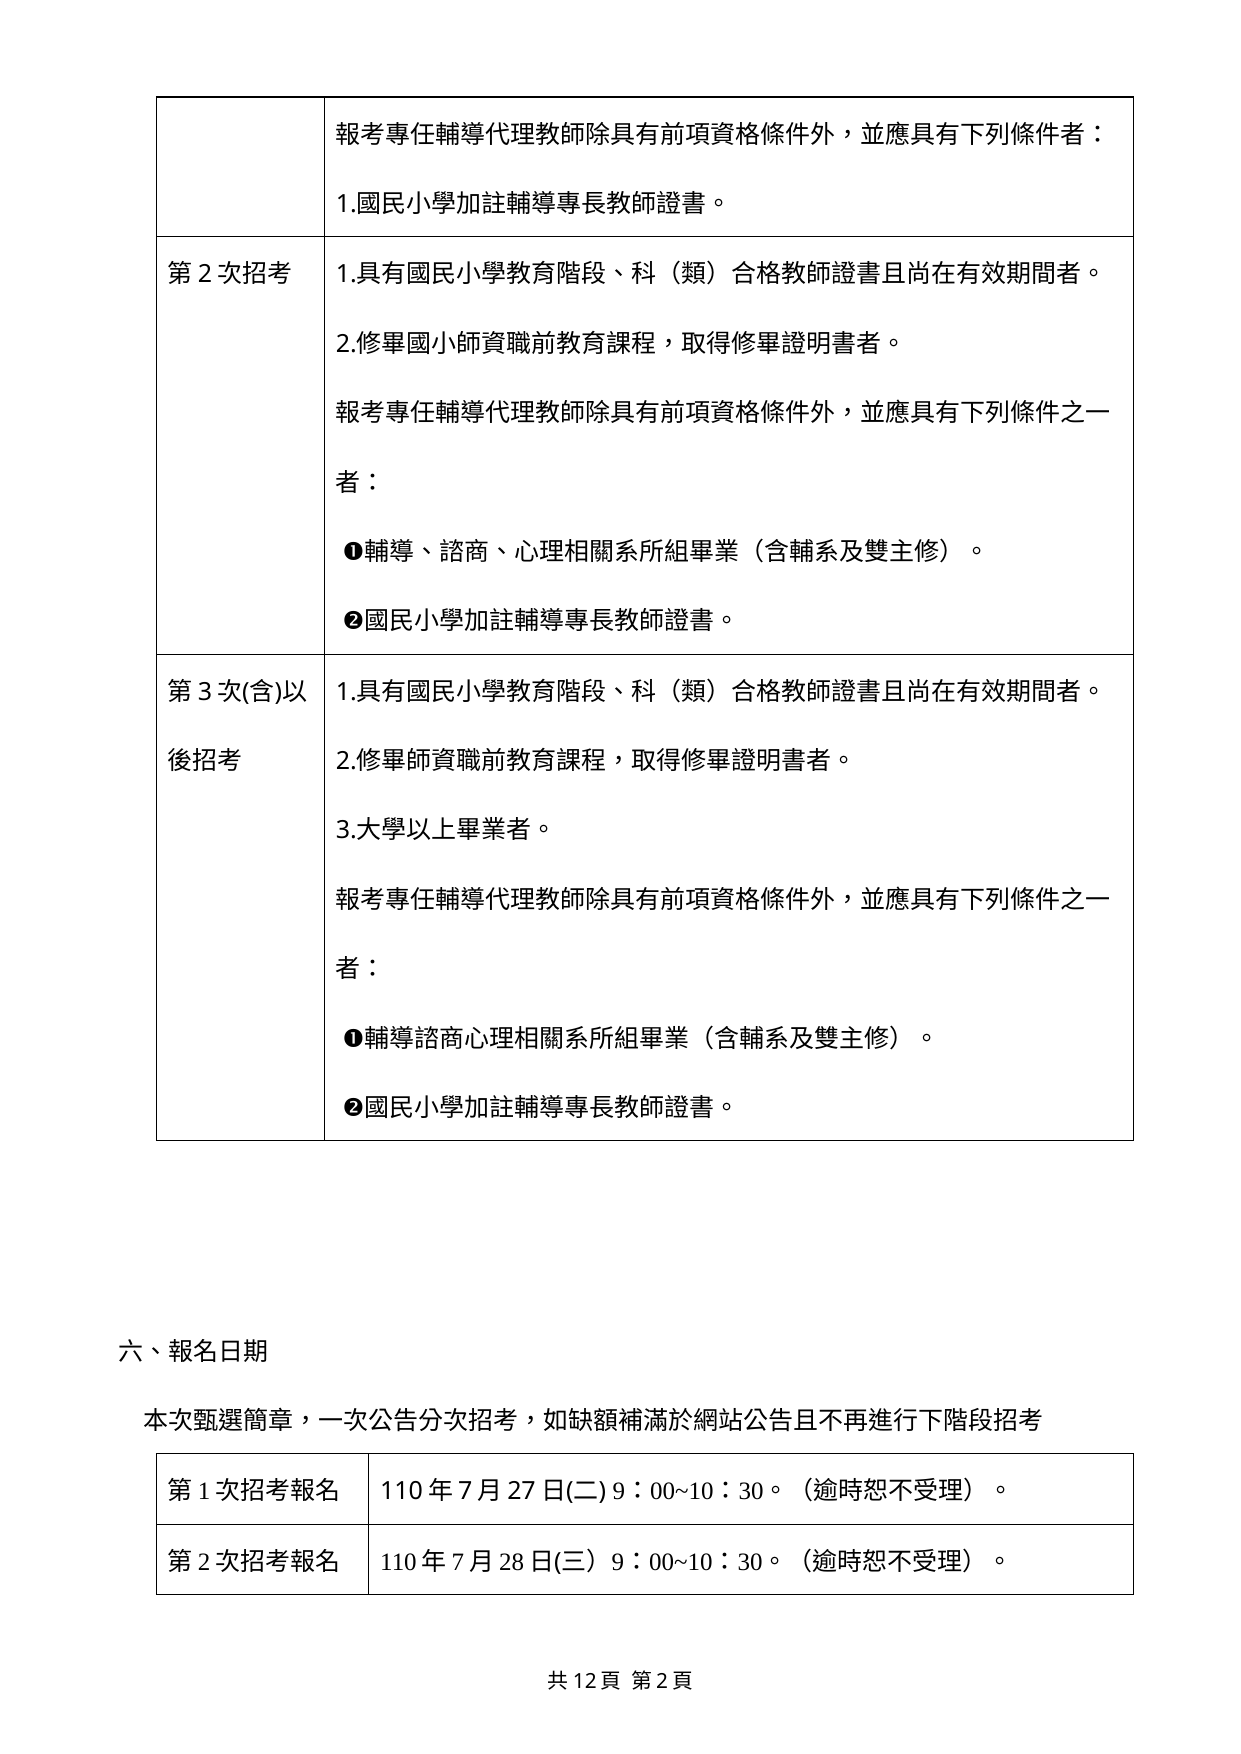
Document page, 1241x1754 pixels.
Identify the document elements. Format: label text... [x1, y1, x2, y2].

table_cell 第2次招考報名 [157, 1525, 368, 1594]
table_header [157, 98, 324, 236]
table_header 第1次招考報名 [157, 1454, 368, 1524]
table_cell 1.具有國民小學教育階段、科（類）合格教師證書且尚在有效期間者。 2.修畢師資職前教育課程，取得修畢證明書者。 3.大學以上畢業者。 報考專任輔導代理教師除具有前項資格條件外，並應具有下列條件之一者： 輔導諮商心理相關系所組畢業（含輔系及雙主修）。 國民小學加註輔導專長教師證書。 [325, 655, 1133, 1140]
text 六、報名日期 本次甄選簡章，一次公告分次招考，如缺額補滿於網站公告且不再進行下階段招考 [118, 1314, 1122, 1453]
table_cell 第2次招考 [157, 237, 324, 653]
table_cell 110年7月28日(三）9：00~10：30。（逾時恕不受理）。 [369, 1525, 1133, 1594]
table_header 報考專任輔導代理教師除具有前項資格條件外，並應具有下列條件者： 1.國民小學加註輔導專長教師證書。 [325, 98, 1133, 236]
table_cell 1.具有國民小學教育階段、科（類）合格教師證書且尚在有效期間者。 2.修畢國小師資職前教育課程，取得修畢證明書者。 報考專任輔導代理教師除具有前項資格條件外，並應具有下列條件之一者： 輔導、諮商、心理相關系所組畢業（含輔系及雙主修）。 國民小學加註輔導專長教師證書。 [325, 237, 1133, 653]
table_header 110年7月27日(二) 9：00~10：30。（逾時恕不受理）。 [369, 1454, 1133, 1524]
table_cell 第3次(含)以後招考 [157, 655, 324, 1140]
